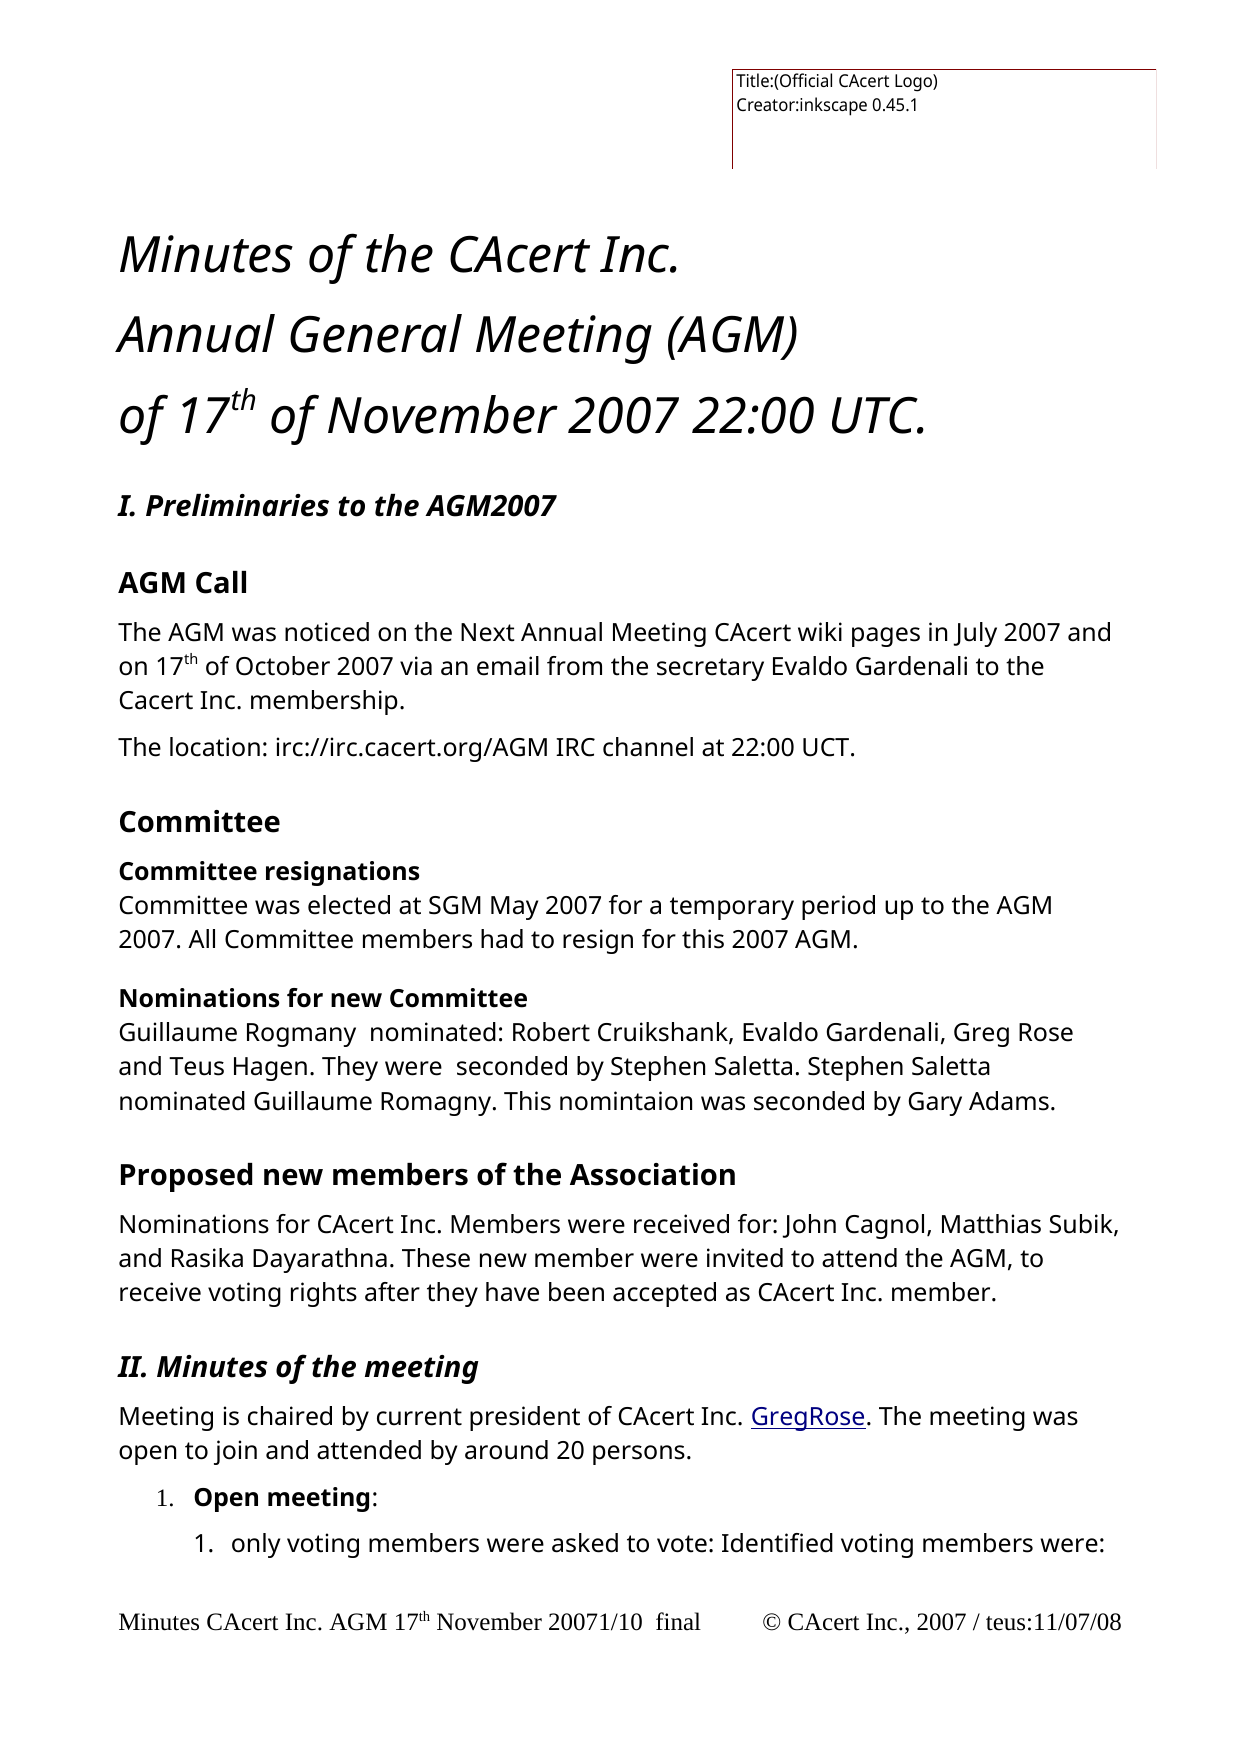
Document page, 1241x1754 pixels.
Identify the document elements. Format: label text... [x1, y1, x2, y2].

text Nominations for CAcert Inc. Members were received for: John Cagnol, Matthias Subik, and Rasika Dayarathna. These new member were invited to attend the AGM, to receive voting rights after they have been accepted as CAcert Inc. member. [118, 1207, 1122, 1309]
subtitle of 17th of November 2007 22:00 UTC. [118, 380, 1122, 448]
subtitle II. Minutes of the meeting [118, 1347, 1122, 1386]
text Committee resignations [118, 853, 1122, 887]
text Guillaume Rogmany nominated: Robert Cruikshank, Evaldo Gardenali, Greg Rose and Teus Hagen. They were seconded by Stephen Saletta. Stephen Saletta nominated Guillaume Romagny. This nomintaion was seconded by Gary Adams. [118, 1015, 1122, 1117]
subtitle Nominations for new Committee [118, 981, 1122, 1015]
text Committee was elected at SGM May 2007 for a temporary period up to the AGM 2007. All Committee members had to resign for this 2007 AGM. [118, 887, 1122, 955]
list only voting members were asked to vote: Identified voting members were: [193, 1526, 1122, 1560]
subtitle AGM Call [118, 563, 1122, 602]
text The location: irc://irc.cacert.org/AGM IRC channel at 22:00 UCT. [118, 729, 1122, 763]
text The AGM was noticed on the Next Annual Meeting CAcert wiki pages in July 2007 and on 17th of October 2007 via an email from the secretary Evaldo Gardenali to the Cacert Inc. membership. [118, 615, 1122, 717]
subtitle I. Preliminaries to the AGM2007 [118, 485, 1122, 525]
list Open meeting: [156, 1479, 1122, 1513]
subtitle Committee [118, 801, 1122, 841]
subtitle Annual General Meeting (AGM) [118, 299, 1122, 367]
subtitle Proposed new members of the Association [118, 1155, 1122, 1194]
text Meeting is chaired by current president of CAcert Inc. GregRose. The meeting was open to join and attended by around 20 persons. [118, 1399, 1122, 1467]
subtitle Minutes of the CAcert Inc. [118, 219, 1122, 287]
